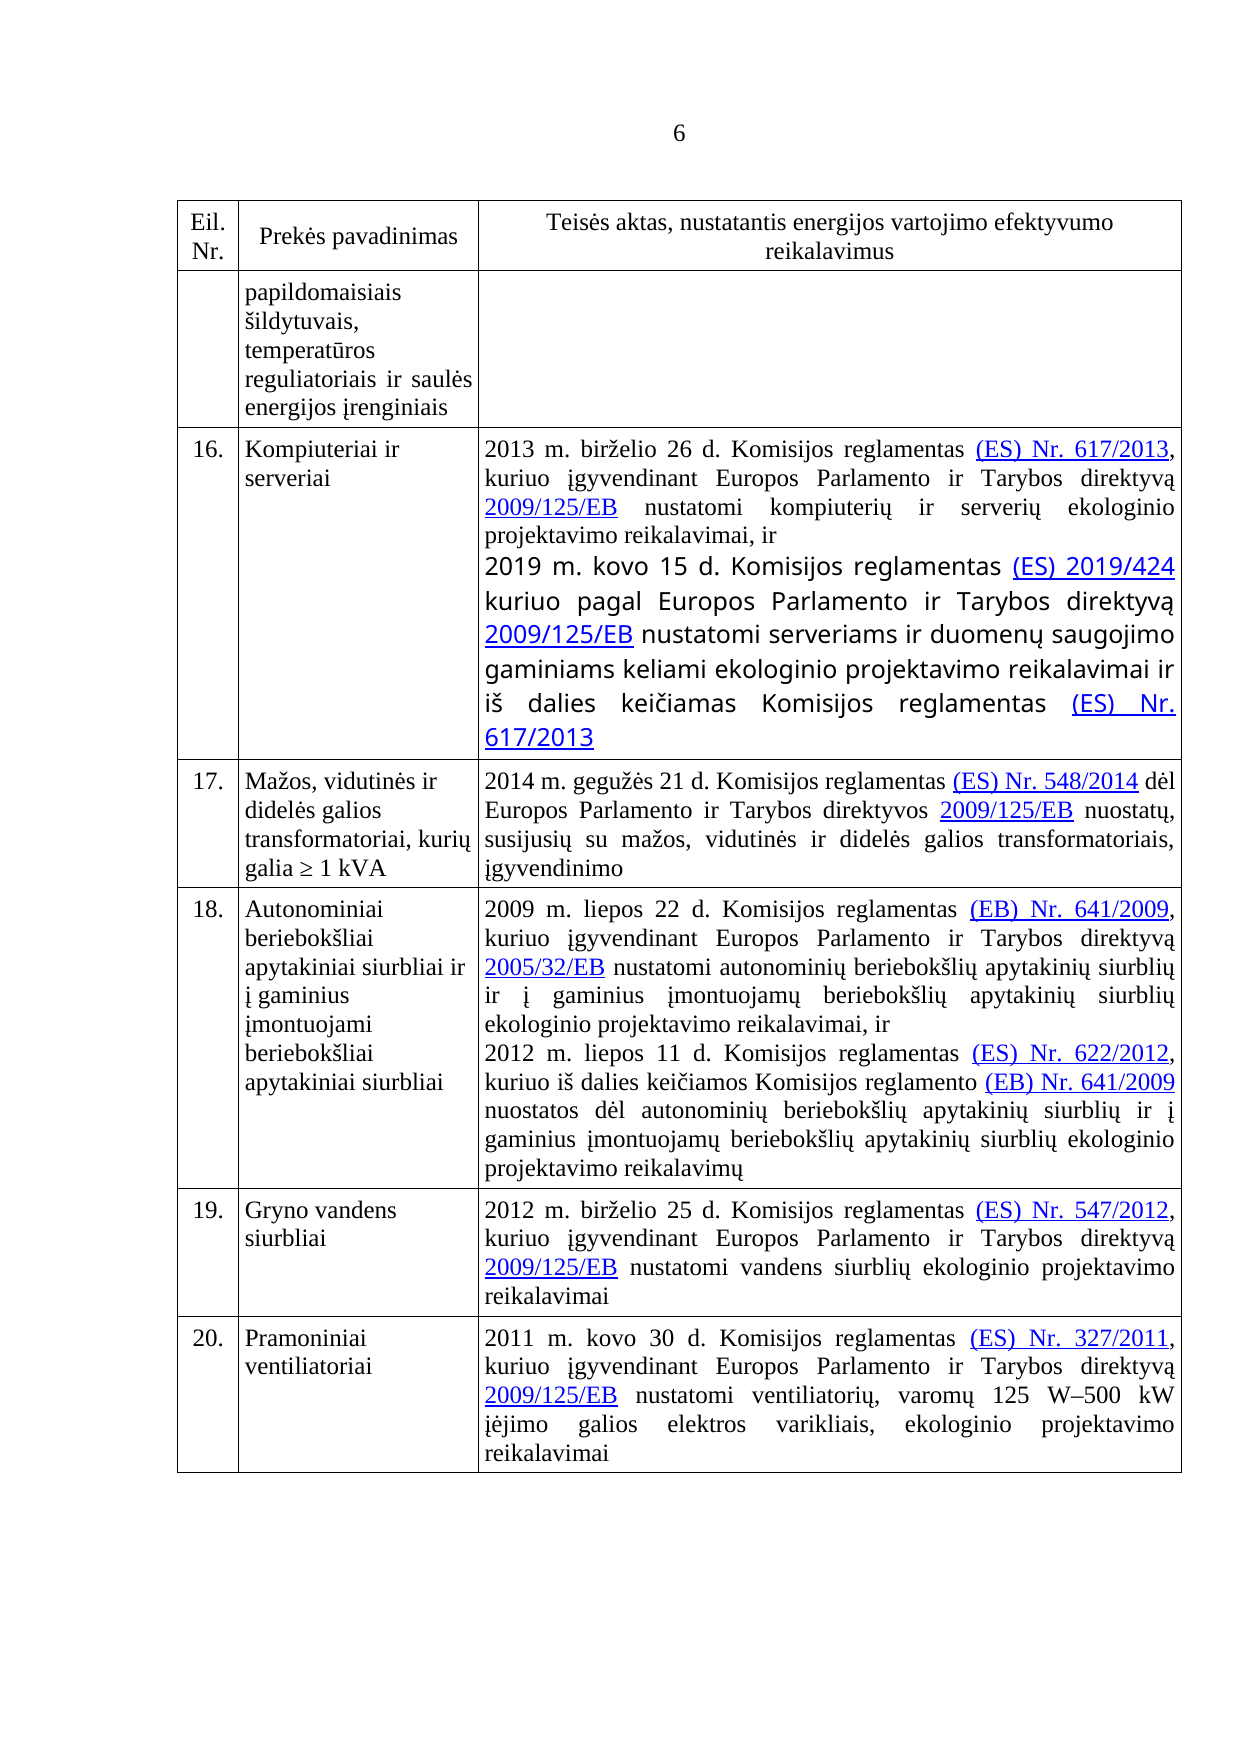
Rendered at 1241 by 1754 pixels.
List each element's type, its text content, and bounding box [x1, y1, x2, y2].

table_cell 17. [178, 760, 238, 887]
table_cell Autonominiai beriebokšliai apytakiniai siurbliai ir į gaminius įmontuojami beriebokšliai apytakiniai siurbliai [239, 888, 478, 1188]
table_header Eil. Nr. [178, 201, 238, 270]
table_cell Mažos, vidutinės ir didelės galios transformatoriai, kurių galia ≥ 1 kVA [239, 760, 478, 887]
table_cell 2012 m. birželio 25 d. Komisijos reglamentas (ES) Nr. 547/2012, kuriuo įgyvendinant Europos Parlamento ir Tarybos direktyvą 2009/125/EB nustatomi vandens siurblių ekologinio projektavimo reikalavimai [479, 1189, 1181, 1316]
table_cell 20. [178, 1317, 238, 1472]
table_cell [178, 271, 238, 427]
table_header Prekės pavadinimas [239, 201, 478, 270]
table_cell Gryno vandens siurbliai [239, 1189, 478, 1316]
table_header Teisės aktas, nustatantis energijos vartojimo efektyvumo reikalavimus [479, 201, 1181, 270]
table_cell 18. [178, 888, 238, 1188]
table_cell Pramoniniai ventiliatoriai [239, 1317, 478, 1472]
table_cell 2009 m. liepos 22 d. Komisijos reglamentas (EB) Nr. 641/2009, kuriuo įgyvendinant Europos Parlamento ir Tarybos direktyvą 2005/32/EB nustatomi autonominių beriebokšlių apytakinių siurblių ir į gaminius įmontuojamų beriebokšlių apytakinių siurblių ekologinio projektavimo reikalavimai, ir 2012 m. liepos 11 d. Komisijos reglamentas (ES) Nr. 622/2012, kuriuo iš dalies keičiamos Komisijos reglamento (EB) Nr. 641/2009 nuostatos dėl autonominių beriebokšlių apytakinių siurblių ir į gaminius įmontuojamų beriebokšlių apytakinių siurblių ekologinio projektavimo reikalavimų [479, 888, 1181, 1188]
table_cell Kompiuteriai ir serveriai [239, 428, 478, 759]
table_cell papildomaisiais šildytuvais, temperatūros reguliatoriais ir saulės energijos įrenginiais [239, 271, 478, 427]
table_cell [479, 271, 1181, 427]
table_cell 2013 m. birželio 26 d. Komisijos reglamentas (ES) Nr. 617/2013, kuriuo įgyvendinant Europos Parlamento ir Tarybos direktyvą 2009/125/EB nustatomi kompiuterių ir serverių ekologinio projektavimo reikalavimai, ir 2019 m. kovo 15 d. Komisijos reglamentas (ES) 2019/424 kuriuo pagal Europos Parlamento ir Tarybos direktyvą 2009/125/EB nustatomi serveriams ir duomenų saugojimo gaminiams keliami ekologinio projektavimo reikalavimai ir iš dalies keičiamas Komisijos reglamentas (ES) Nr. 617/2013 [479, 428, 1181, 759]
table_cell 2014 m. gegužės 21 d. Komisijos reglamentas (ES) Nr. 548/2014 dėl Europos Parlamento ir Tarybos direktyvos 2009/125/EB nuostatų, susijusių su mažos, vidutinės ir didelės galios transformatoriais, įgyvendinimo [479, 760, 1181, 887]
table_cell 2011 m. kovo 30 d. Komisijos reglamentas (ES) Nr. 327/2011, kuriuo įgyvendinant Europos Parlamento ir Tarybos direktyvą 2009/125/EB nustatomi ventiliatorių, varomų 125 W–500 kW įėjimo galios elektros varikliais, ekologinio projektavimo reikalavimai [479, 1317, 1181, 1472]
table_cell 19. [178, 1189, 238, 1316]
table_cell 16. [178, 428, 238, 759]
